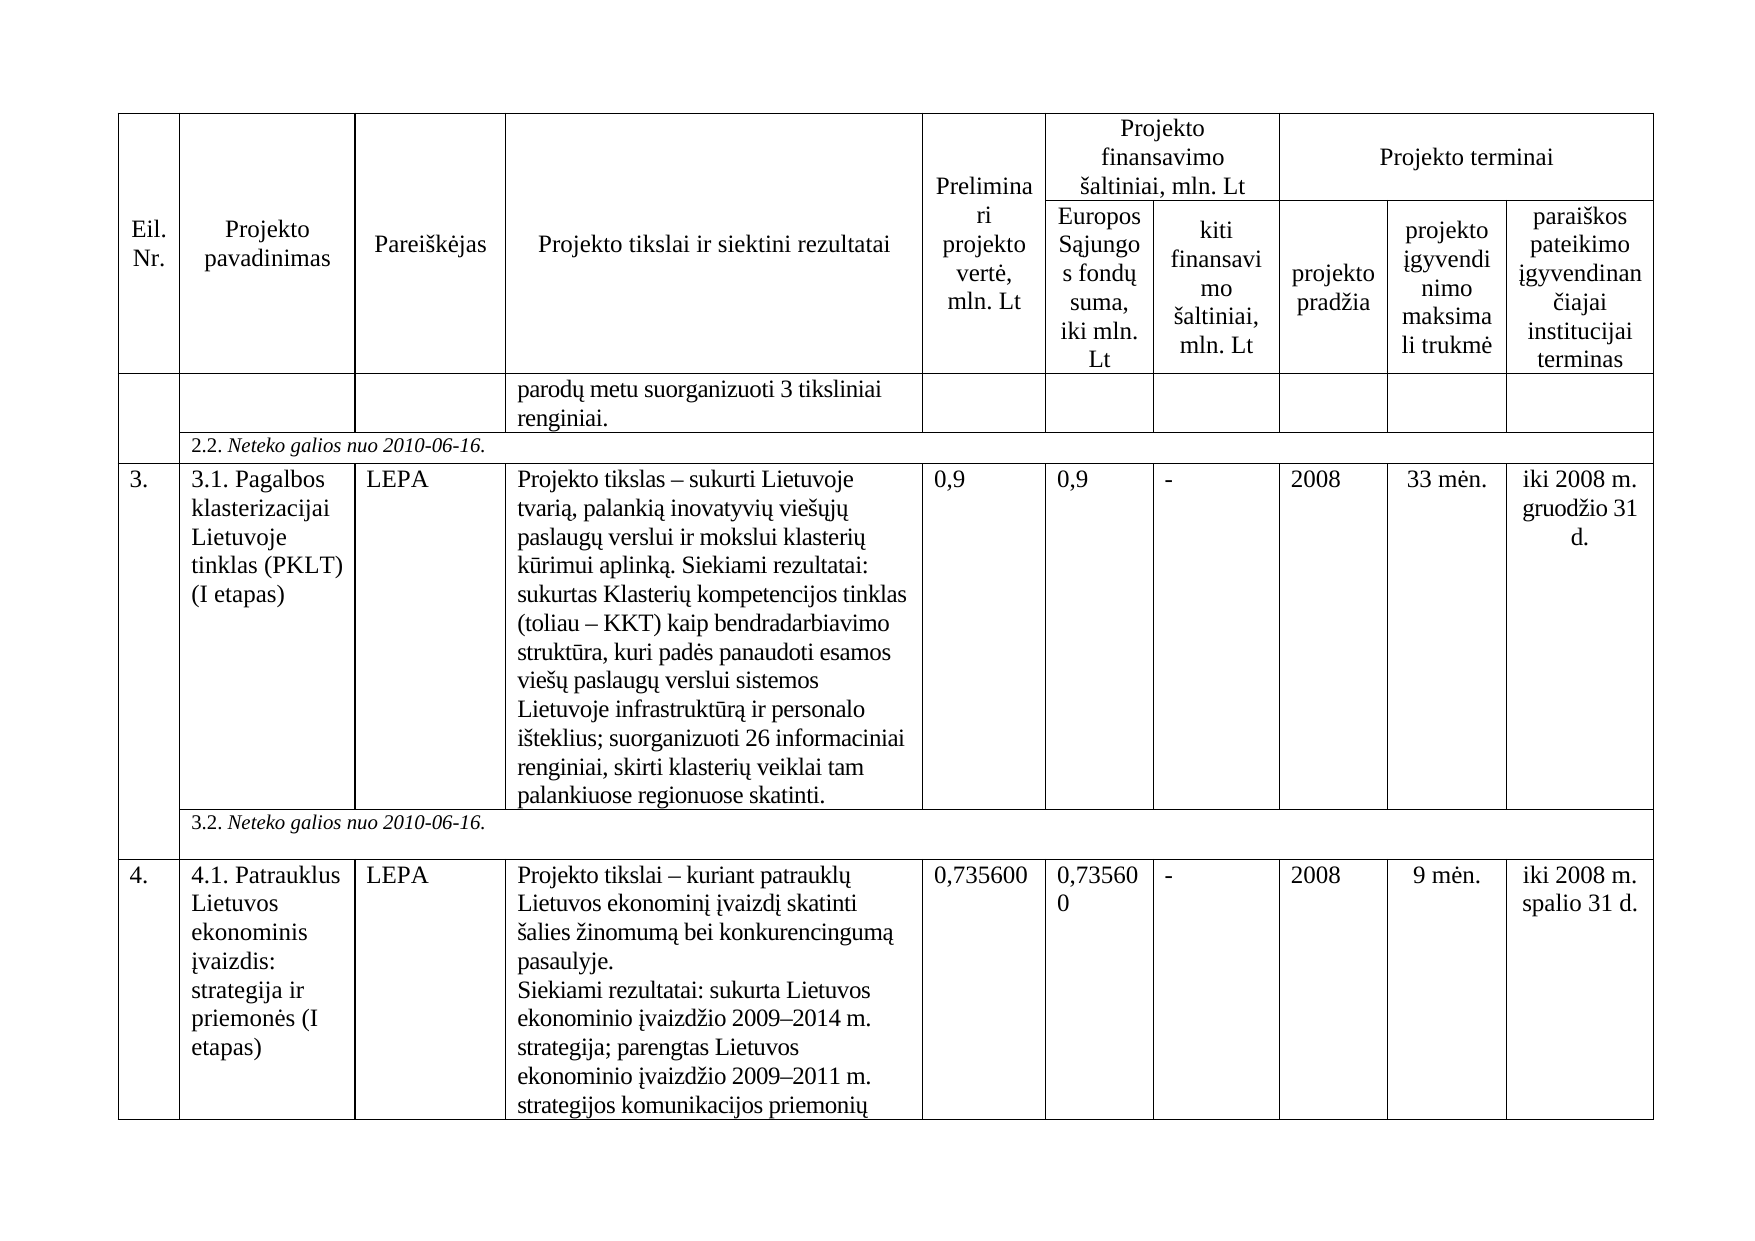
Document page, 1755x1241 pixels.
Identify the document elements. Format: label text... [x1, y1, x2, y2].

table_cell 0,9 [923, 464, 1045, 809]
table_cell 3. [119, 464, 179, 859]
table_cell parodų metu suorganizuoti 3 tiksliniai renginiai. [506, 374, 922, 432]
table_cell paraiškos pateikimo įgyvendinančiajai institucijai terminas [1507, 201, 1653, 373]
table_cell Europos Sąjungos fondų suma, iki mln. Lt [1046, 201, 1153, 373]
table_cell 3.2. Neteko galios nuo 2010-06-16. [180, 810, 1653, 859]
table_cell [1280, 374, 1387, 432]
table_cell 9 mėn. [1388, 860, 1506, 1118]
table_cell Projekto tikslas – sukurti Lietuvoje tvarią, palankią inovatyvių viešųjų paslaugų verslui ir mokslui klasterių kūrimui aplinką. Siekiami rezultatai: sukurtas Klasterių kompetencijos tinklas (toliau – KKT) kaip bendradarbiavimo struktūra, kuri padės panaudoti esamos viešų paslaugų verslui sistemos Lietuvoje infrastruktūrą ir personalo išteklius; suorganizuoti 26 informaciniai renginiai, skirti klasterių veiklai tam palankiuose regionuose skatinti. [506, 464, 922, 809]
table_cell - [1154, 464, 1279, 809]
table_cell 0,735600 [1046, 860, 1153, 1118]
table_cell kiti finansavimo šaltiniai, mln. Lt [1154, 201, 1279, 373]
table_cell 33 mėn. [1388, 464, 1506, 809]
table_cell LEPA [356, 860, 505, 1118]
table_cell 2008 [1280, 464, 1387, 809]
table_cell 4.1. Patrauklus Lietuvos ekonominis įvaizdis: strategija ir priemonės (I etapas) [180, 860, 354, 1118]
table_cell 0,9 [1046, 464, 1153, 809]
table_cell [356, 374, 505, 432]
table_cell 3.1. Pagalbos klasterizacijai Lietuvoje tinklas (PKLT) (I etapas) [180, 464, 354, 809]
table_cell 2008 [1280, 860, 1387, 1118]
table_header Projekto tikslai ir siektini rezultatai [506, 114, 922, 373]
table_header Eil. Nr. [119, 114, 179, 373]
table_cell - [1154, 860, 1279, 1118]
table_cell - [1154, 374, 1279, 432]
table_cell [119, 374, 179, 463]
table_cell iki 2008 m. spalio 31 d. [1507, 860, 1653, 1118]
table_cell Projekto tikslai – kuriant patrauklų Lietuvos ekonominį įvaizdį skatinti šalies žinomumą bei konkurencingumą pasaulyje. Siekiami rezultatai: sukurta Lietuvos ekonominio įvaizdžio 2009–2014 m. strategija; parengtas Lietuvos ekonominio įvaizdžio 2009–2011 m. strategijos komunikacijos priemonių [506, 860, 922, 1118]
table_header Projekto terminai [1280, 114, 1653, 200]
table_cell 0,735600 [923, 860, 1045, 1118]
table_cell 4. [119, 860, 179, 1118]
table_header Pareiškėjas [356, 114, 505, 373]
table_cell projekto pradžia [1280, 201, 1387, 373]
table_cell 2.2. Neteko galios nuo 2010-06-16. [180, 433, 1653, 463]
table_header Projekto pavadinimas [180, 114, 354, 373]
table_header Projekto finansavimo šaltiniai, mln. Lt [1046, 114, 1279, 200]
table_cell iki 2008 m. gruodžio 31 d. [1507, 464, 1653, 809]
table_cell [1388, 374, 1506, 432]
table_cell projekto įgyvendinimo maksimali trukmė [1388, 201, 1506, 373]
table_cell [1507, 374, 1653, 432]
table_cell [923, 374, 1045, 432]
table_cell LEPA [356, 464, 505, 809]
table_header Preliminari projekto vertė, mln. Lt [923, 114, 1045, 373]
table_cell [1046, 374, 1153, 432]
table_cell [180, 374, 354, 432]
